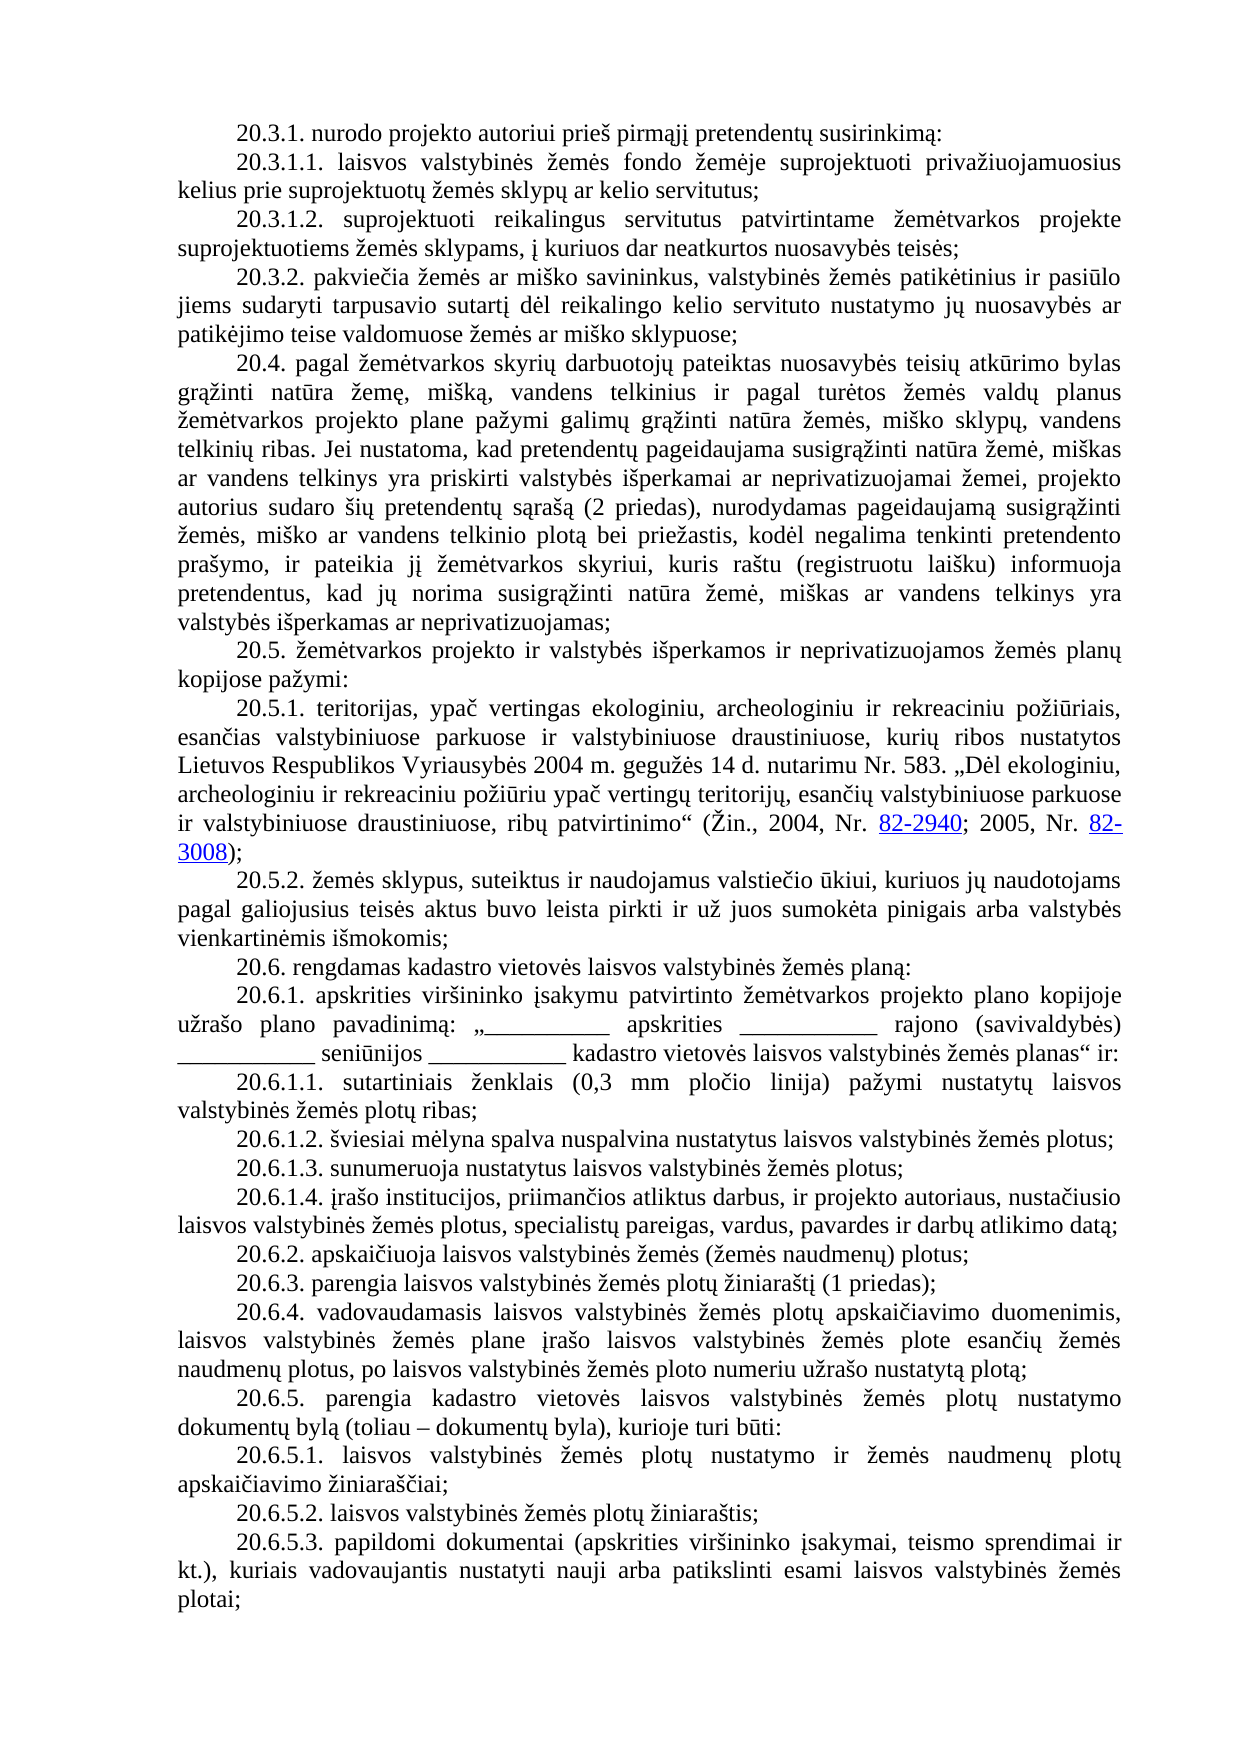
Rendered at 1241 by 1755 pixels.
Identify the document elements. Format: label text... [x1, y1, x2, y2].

text 20.6.5.1. laisvos valstybinės žemės plotų nustatymo ir žemės naudmenų plotų apskaičiavimo žiniaraščiai; [177, 1441, 1122, 1498]
text 20.6.5. parengia kadastro vietovės laisvos valstybinės žemės plotų nustatymo dokumentų bylą (toliau – dokumentų byla), kurioje turi būti: [177, 1383, 1122, 1441]
text 20.5.2. žemės sklypus, suteiktus ir naudojamus valstiečio ūkiui, kuriuos jų naudotojams pagal galiojusius teisės aktus buvo leista pirkti ir už juos sumokėta pinigais arba valstybės vienkartinėmis išmokomis; [177, 866, 1122, 952]
text 20.6.1. apskrities viršininko įsakymu patvirtinto žemėtvarkos projekto plano kopijoje užrašo plano pavadinimą: „__________ apskrities ___________ rajono (savivaldybės) ___________ seniūnijos ___________ kadastro vietovės laisvos valstybinės žemės planas“ ir: [177, 981, 1122, 1067]
text 20.6.2. apskaičiuoja laisvos valstybinės žemės (žemės naudmenų) plotus; [177, 1239, 1122, 1268]
text 20.6.4. vadovaudamasis laisvos valstybinės žemės plotų apskaičiavimo duomenimis, laisvos valstybinės žemės plane įrašo laisvos valstybinės žemės plote esančių žemės naudmenų plotus, po laisvos valstybinės žemės ploto numeriu užrašo nustatytą plotą; [177, 1297, 1122, 1383]
text 20.3.2. pakviečia žemės ar miško savininkus, valstybinės žemės patikėtinius ir pasiūlo jiems sudaryti tarpusavio sutartį dėl reikalingo kelio servituto nustatymo jų nuosavybės ar patikėjimo teise valdomuose žemės ar miško sklypuose; [177, 262, 1122, 348]
text 20.6.1.4. įrašo institucijos, priimančios atliktus darbus, ir projekto autoriaus, nustačiusio laisvos valstybinės žemės plotus, specialistų pareigas, vardus, pavardes ir darbų atlikimo datą; [177, 1182, 1122, 1239]
text 20.6.5.2. laisvos valstybinės žemės plotų žiniaraštis; [177, 1498, 1122, 1527]
text 20.5.1. teritorijas, ypač vertingas ekologiniu, archeologiniu ir rekreaciniu požiūriais, esančias valstybiniuose parkuose ir valstybiniuose draustiniuose, kurių ribos nustatytos Lietuvos Respublikos Vyriausybės 2004 m. gegužės 14 d. nutarimu Nr. 583. „Dėl ekologiniu, archeologiniu ir rekreaciniu požiūriu ypač vertingų teritorijų, esančių valstybiniuose parkuose ir valstybiniuose draustiniuose, ribų patvirtinimo“ (Žin., 2004, Nr. 82-2940; 2005, Nr. 82-3008); [177, 693, 1122, 866]
text 20.3.1. nurodo projekto autoriui prieš pirmąjį pretendentų susirinkimą: [177, 118, 1122, 147]
text 20.6.1.1. sutartiniais ženklais (0,3 mm pločio linija) pažymi nustatytų laisvos valstybinės žemės plotų ribas; [177, 1067, 1122, 1124]
text 20.3.1.2. suprojektuoti reikalingus servitutus patvirtintame žemėtvarkos projekte suprojektuotiems žemės sklypams, į kuriuos dar neatkurtos nuosavybės teisės; [177, 204, 1122, 262]
text 20.6.5.3. papildomi dokumentai (apskrities viršininko įsakymai, teismo sprendimai ir kt.), kuriais vadovaujantis nustatyti nauji arba patikslinti esami laisvos valstybinės žemės plotai; [177, 1527, 1122, 1613]
text 20.4. pagal žemėtvarkos skyrių darbuotojų pateiktas nuosavybės teisių atkūrimo bylas grąžinti natūra žemę, mišką, vandens telkinius ir pagal turėtos žemės valdų planus žemėtvarkos projekto plane pažymi galimų grąžinti natūra žemės, miško sklypų, vandens telkinių ribas. Jei nustatoma, kad pretendentų pageidaujama susigrąžinti natūra žemė, miškas ar vandens telkinys yra priskirti valstybės išperkamai ar neprivatizuojamai žemei, projekto autorius sudaro šių pretendentų sąrašą (2 priedas), nurodydamas pageidaujamą susigrąžinti žemės, miško ar vandens telkinio plotą bei priežastis, kodėl negalima tenkinti pretendento prašymo, ir pateikia jį žemėtvarkos skyriui, kuris raštu (registruotu laišku) informuoja pretendentus, kad jų norima susigrąžinti natūra žemė, miškas ar vandens telkinys yra valstybės išperkamas ar neprivatizuojamas; [177, 348, 1122, 636]
text 20.3.1.1. laisvos valstybinės žemės fondo žemėje suprojektuoti privažiuojamuosius kelius prie suprojektuotų žemės sklypų ar kelio servitutus; [177, 147, 1122, 204]
text 20.5. žemėtvarkos projekto ir valstybės išperkamos ir neprivatizuojamos žemės planų kopijose pažymi: [177, 636, 1122, 693]
text 20.6.1.3. sunumeruoja nustatytus laisvos valstybinės žemės plotus; [177, 1153, 1122, 1182]
text 20.6.1.2. šviesiai mėlyna spalva nuspalvina nustatytus laisvos valstybinės žemės plotus; [177, 1124, 1122, 1153]
text 20.6. rengdamas kadastro vietovės laisvos valstybinės žemės planą: [177, 952, 1122, 981]
text 20.6.3. parengia laisvos valstybinės žemės plotų žiniaraštį (1 priedas); [177, 1268, 1122, 1297]
